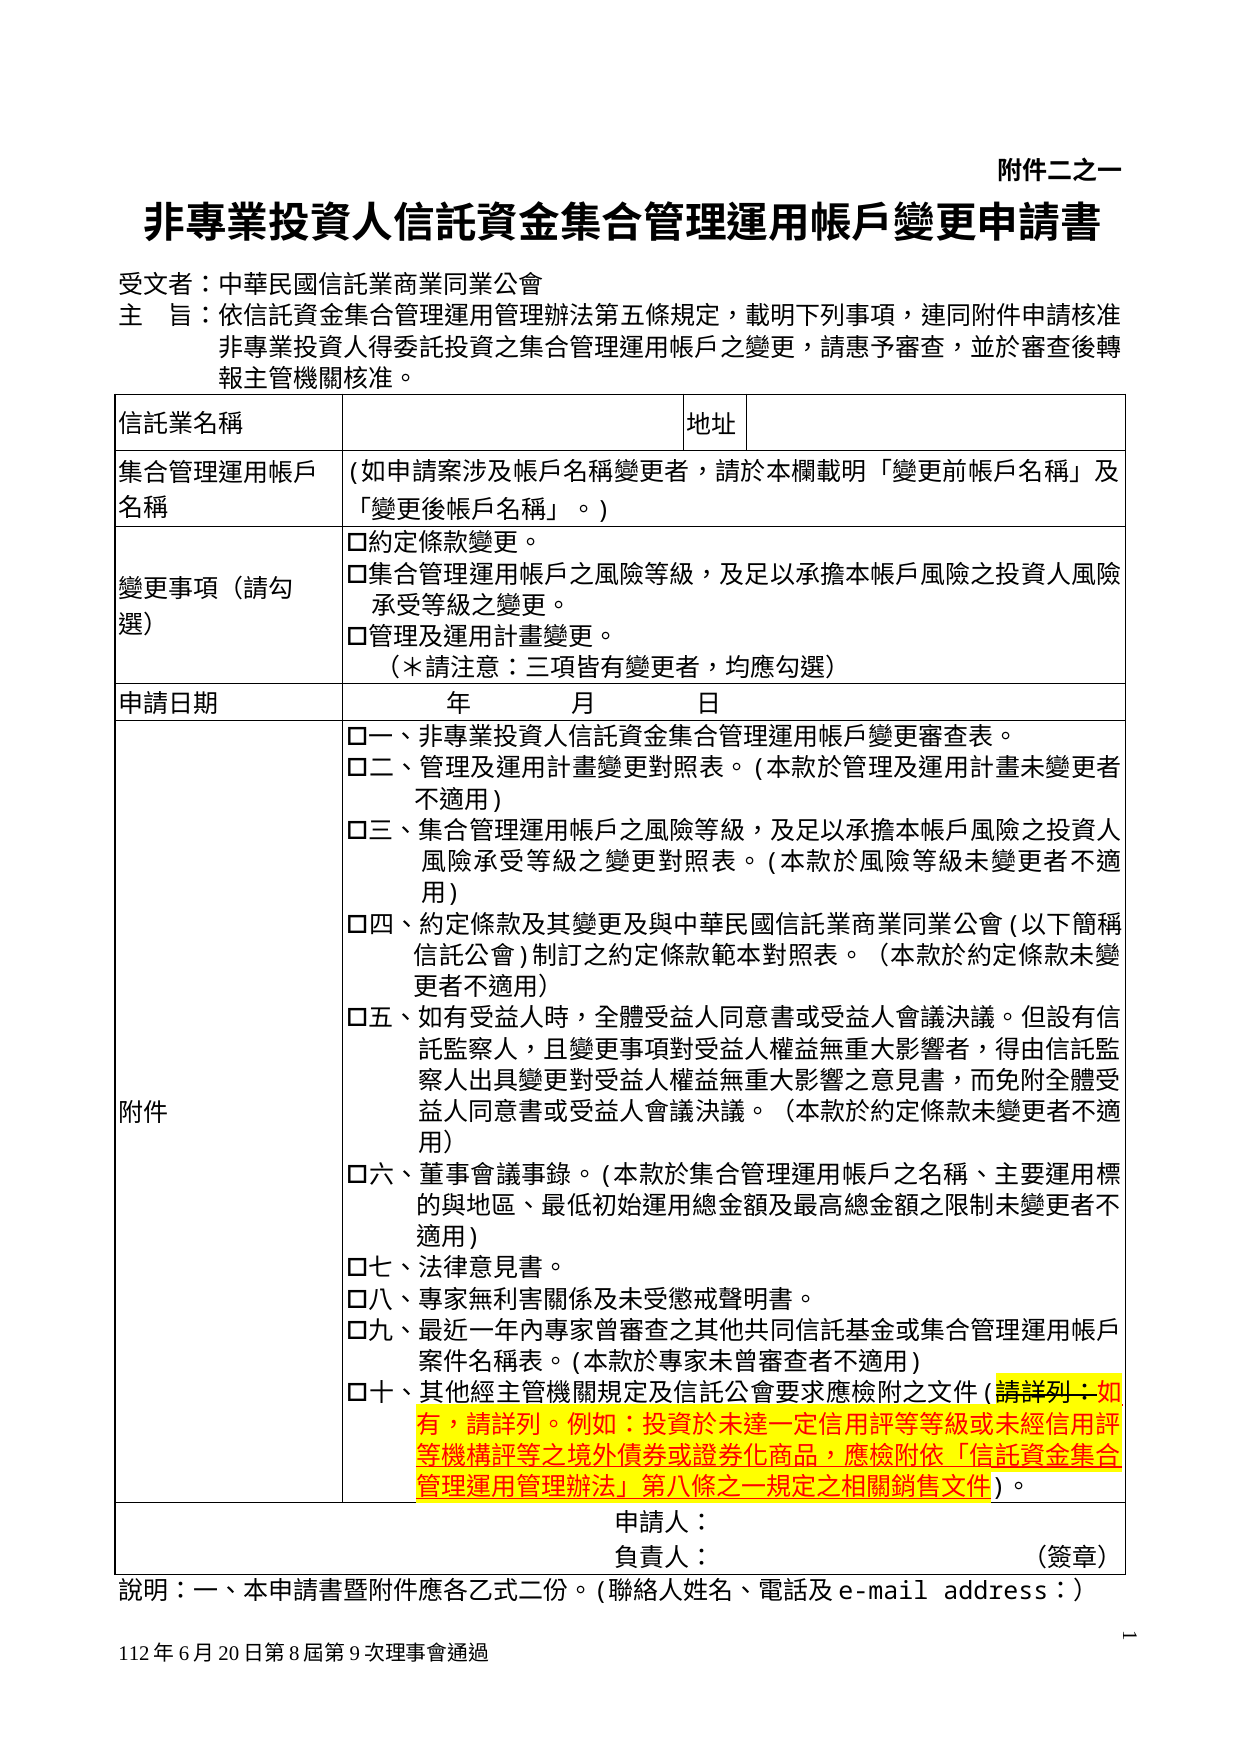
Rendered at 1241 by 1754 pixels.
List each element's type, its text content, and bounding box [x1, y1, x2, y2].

text 主 旨：依信託資金集合管理運用管理辦法第五條規定，載明下列事項，連同附件申請核准非專業投資人得委託投資之集合管理運用帳戶之變更，請惠予審查，並於審查後轉報主管機關核准。 [118, 300, 1122, 393]
text 受文者：中華民國信託業商業同業公會 [118, 268, 1122, 300]
table_cell 約定條款變更。 集合管理運用帳戶之風險等級，及足以承擔本帳戶風險之投資人風險承受等級之變更。 管理及運用計畫變更。 （＊請注意：三項皆有變更者，均應勾選） [343, 527, 1125, 683]
table_cell （簽章） [871, 1503, 1125, 1574]
table_cell 申請日期 [116, 684, 342, 719]
table_cell 附件 [116, 721, 342, 1502]
table_header [343, 395, 683, 450]
table_cell 集合管理運用帳戶名稱 [116, 451, 342, 526]
table_cell [116, 1503, 343, 1574]
table_cell 變更事項（請勾選） [116, 527, 342, 683]
table_cell 年 月 日 [343, 684, 1125, 719]
table_header [747, 395, 1125, 450]
table_cell [343, 1503, 611, 1574]
text 說明：一、本申請書暨附件應各乙式二份。(聯絡人姓名、電話及e-mail address：） [118, 1575, 1122, 1606]
table_cell (如申請案涉及帳戶名稱變更者，請於本欄載明「變更前帳戶名稱」及「變更後帳戶名稱」。) [343, 451, 1125, 526]
table_header 信託業名稱 [116, 395, 342, 450]
table_cell 申請人： 負責人： [611, 1503, 871, 1574]
text 附件二之一 [118, 127, 1122, 189]
text 非專業投資人信託資金集合管理運用帳戶變更申請書 [119, 189, 1122, 250]
table_cell 一、非專業投資人信託資金集合管理運用帳戶變更審查表。 二、管理及運用計畫變更對照表。(本款於管理及運用計畫未變更者不適用) 三、集合管理運用帳戶之風險等級，及足以承擔本帳戶風險之投資人風險承受等級之變更對照表。(本款於風險等級未變更者不適用) 四、約定條款及其變更及與中華民國信託業商業同業公會(以下簡稱信託公會)制訂之約定條款範本對照表。（本款於約定條款未變更者不適用） 五、如有受益人時，全體受益人同意書或受益人會議決議。但設有信託監察人，且變更事項對受益人權益無重大影響者，得由信託監察人出具變更對受益人權益無重大影響之意見書，而免附全體受益人同意書或受益人會議決議。（本款於約定條款未變更者不適用） 六、董事會議事錄。(本款於集合管理運用帳戶之名稱、主要運用標的與地區、最低初始運用總金額及最高總金額之限制未變更者不適用) 七、法律意見書。 八、專家無利害關係及未受懲戒聲明書。 九、最近一年內專家曾審查之其他共同信託基金或集合管理運用帳戶案件名稱表。(本款於專家未曾審查者不適用) 十、其他經主管機關規定及信託公會要求應檢附之文件(請詳列：如有，請詳列。例如：投資於未達一定信用評等等級或未經信用評等機構評等之境外債券或證券化商品，應檢附依「信託資金集合管理運用管理辦法」第八條之一規定之相關銷售文件)。 [343, 721, 1125, 1502]
table_header 地址 [684, 395, 746, 450]
